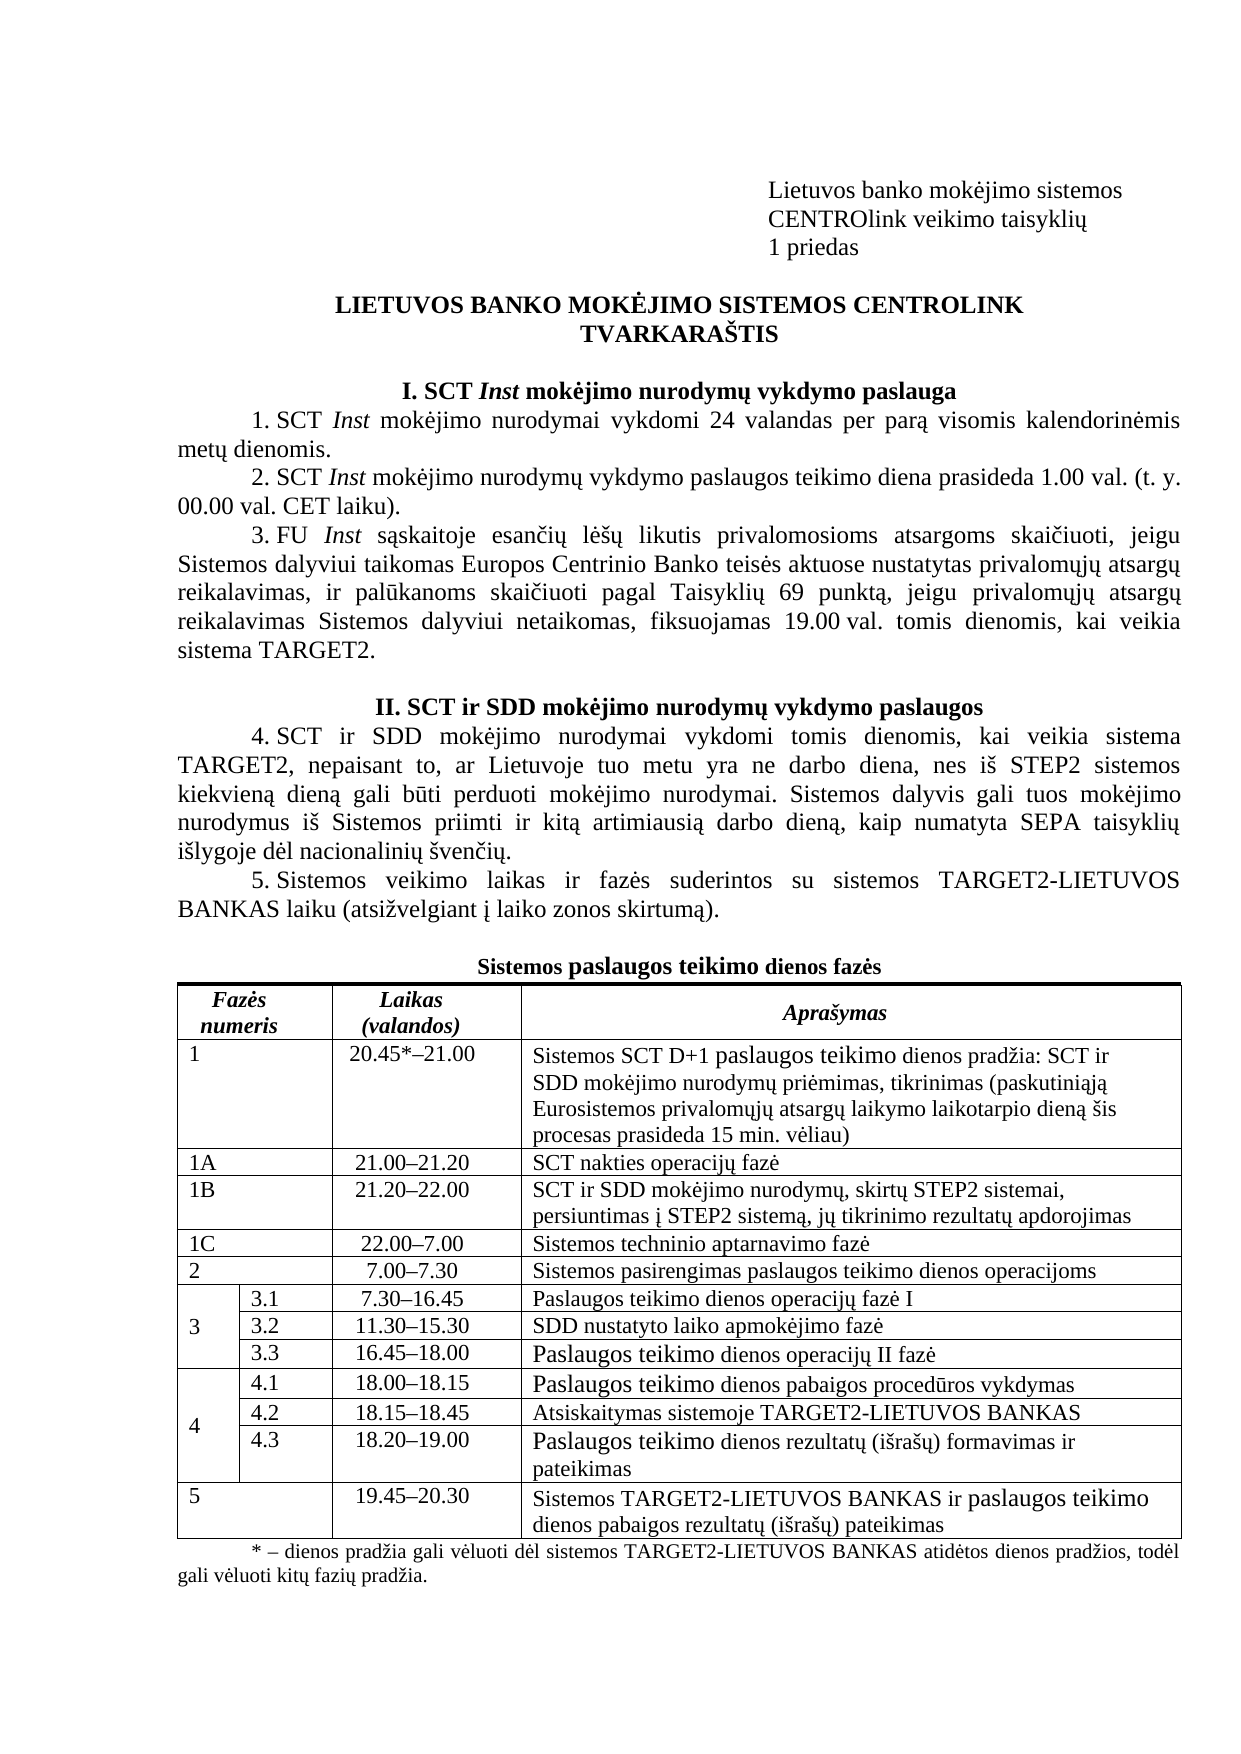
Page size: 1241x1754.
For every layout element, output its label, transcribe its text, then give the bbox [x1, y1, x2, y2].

table_cell 19.45–20.30 [333, 1483, 521, 1538]
table_header Laikas (valandos) [333, 986, 521, 1039]
table_cell 11.30–15.30 [333, 1312, 521, 1338]
table_cell Sistemos pasirengimas paslaugos teikimo dienos operacijoms [522, 1257, 1181, 1284]
table_cell 3.1 [240, 1285, 332, 1311]
table_cell 3 [178, 1285, 239, 1368]
text CENTROlink veikimo taisyklių [768, 204, 1181, 232]
table_cell Atsiskaitymas sistemoje TARGET2-LIETUVOS BANKAS [522, 1399, 1181, 1425]
table_cell 1A [178, 1149, 332, 1175]
table_cell Paslaugos teikimo dienos operacijų II fazė [522, 1340, 1181, 1368]
table_cell 1C [178, 1230, 332, 1256]
table_cell 1B [178, 1176, 332, 1229]
table_header Fazės numeris [178, 986, 332, 1039]
text 1. SCT Inst mokėjimo nurodymai vykdomi 24 valandas per parą visomis kalendorinėmis metų dienomis. [177, 405, 1181, 462]
table_cell 3.2 [240, 1312, 332, 1338]
text TVARKARAŠTIS [177, 319, 1181, 347]
text 4. SCT ir SDD mokėjimo nurodymai vykdomi tomis dienomis, kai veikia sistema TARGET2, nepaisant to, ar Lietuvoje tuo metu yra ne darbo diena, nes iš STEP2 sistemos kiekvieną dieną gali būti perduoti mokėjimo nurodymai. Sistemos dalyvis gali tuos mokėjimo nurodymus iš Sistemos priimti ir kitą artimiausią darbo dieną, kaip numatyta SEPA taisyklių išlygoje dėl nacionalinių švenčių. [177, 721, 1181, 865]
table_cell 18.20–19.00 [333, 1426, 521, 1482]
table_cell SCT ir SDD mokėjimo nurodymų, skirtų STEP2 sistemai, persiuntimas į STEP2 sistemą, jų tikrinimo rezultatų apdorojimas [522, 1176, 1181, 1229]
table_cell Paslaugos teikimo dienos operacijų fazė I [522, 1285, 1181, 1311]
table_cell 21.00–21.20 [333, 1149, 521, 1175]
text Lietuvos banko mokėjimo sistemos [768, 175, 1181, 204]
table_cell 2 [178, 1257, 332, 1284]
text 3. FU Inst sąskaitoje esančių lėšų likutis privalomosioms atsargoms skaičiuoti, jeigu Sistemos dalyviui taikomas Europos Centrinio Banko teisės aktuose nustatytas privalomųjų atsargų reikalavimas, ir palūkanoms skaičiuoti pagal Taisyklių 69 punktą, jeigu privalomųjų atsargų reikalavimas Sistemos dalyviui netaikomas, fiksuojamas 19.00 val. tomis dienomis, kai veikia sistema TARGET2. [177, 520, 1181, 664]
table_cell SCT nakties operacijų fazė [522, 1149, 1181, 1175]
table_cell 5 [178, 1483, 332, 1538]
text 1 priedas [768, 232, 1181, 261]
text 5. Sistemos veikimo laikas ir fazės suderintos su sistemos TARGET2-LIETUVOS BANKAS laiku (atsižvelgiant į laiko zonos skirtumą). [177, 865, 1181, 922]
table_cell SDD nustatyto laiko apmokėjimo fazė [522, 1312, 1181, 1338]
table_cell 18.15–18.45 [333, 1399, 521, 1425]
table_header Aprašymas [522, 986, 1181, 1039]
table_cell 16.45–18.00 [333, 1340, 521, 1368]
table_cell 18.00–18.15 [333, 1369, 521, 1398]
table_cell 4 [178, 1369, 239, 1482]
text 2. SCT Inst mokėjimo nurodymų vykdymo paslaugos teikimo diena prasideda 1.00 val. (t. y. 00.00 val. CET laiku). [177, 462, 1181, 520]
table_cell 7.30–16.45 [333, 1285, 521, 1311]
table_cell Sistemos TARGET2-LIETUVOS BANKAS ir paslaugos teikimo dienos pabaigos rezultatų (išrašų) pateikimas [522, 1483, 1181, 1538]
text I. SCT Inst mokėjimo nurodymų vykdymo paslauga [177, 376, 1181, 405]
table_cell 21.20–22.00 [333, 1176, 521, 1229]
table_cell 4.1 [240, 1369, 332, 1398]
text II. SCT ir SDD mokėjimo nurodymų vykdymo paslaugos [177, 692, 1181, 721]
text * – dienos pradžia gali vėluoti dėl sistemos TARGET2-LIETUVOS BANKAS atidėtos dienos pradžios, todėl gali vėluoti kitų fazių pradžia. [177, 1539, 1181, 1587]
table_cell Paslaugos teikimo dienos rezultatų (išrašų) formavimas ir pateikimas [522, 1426, 1181, 1482]
table_cell Sistemos SCT D+1 paslaugos teikimo dienos pradžia: SCT ir SDD mokėjimo nurodymų priėmimas, tikrinimas (paskutiniąją Eurosistemos privalomųjų atsargų laikymo laikotarpio dieną šis procesas prasideda 15 min. vėliau) [522, 1040, 1181, 1148]
table_cell 7.00–7.30 [333, 1257, 521, 1284]
table_cell 3.3 [240, 1340, 332, 1368]
text Sistemos paslaugos teikimo dienos fazės [177, 951, 1181, 982]
table_cell 22.00–7.00 [333, 1230, 521, 1256]
table_cell Sistemos techninio aptarnavimo fazė [522, 1230, 1181, 1256]
table_cell 20.45*–21.00 [333, 1040, 521, 1148]
table_cell 1 [178, 1040, 332, 1148]
table_cell 4.3 [240, 1426, 332, 1482]
table_cell 4.2 [240, 1399, 332, 1425]
text LIETUVOS BANKO MOKĖJIMO SISTEMOS CENTROLINK [177, 290, 1181, 319]
table_cell Paslaugos teikimo dienos pabaigos procedūros vykdymas [522, 1369, 1181, 1398]
